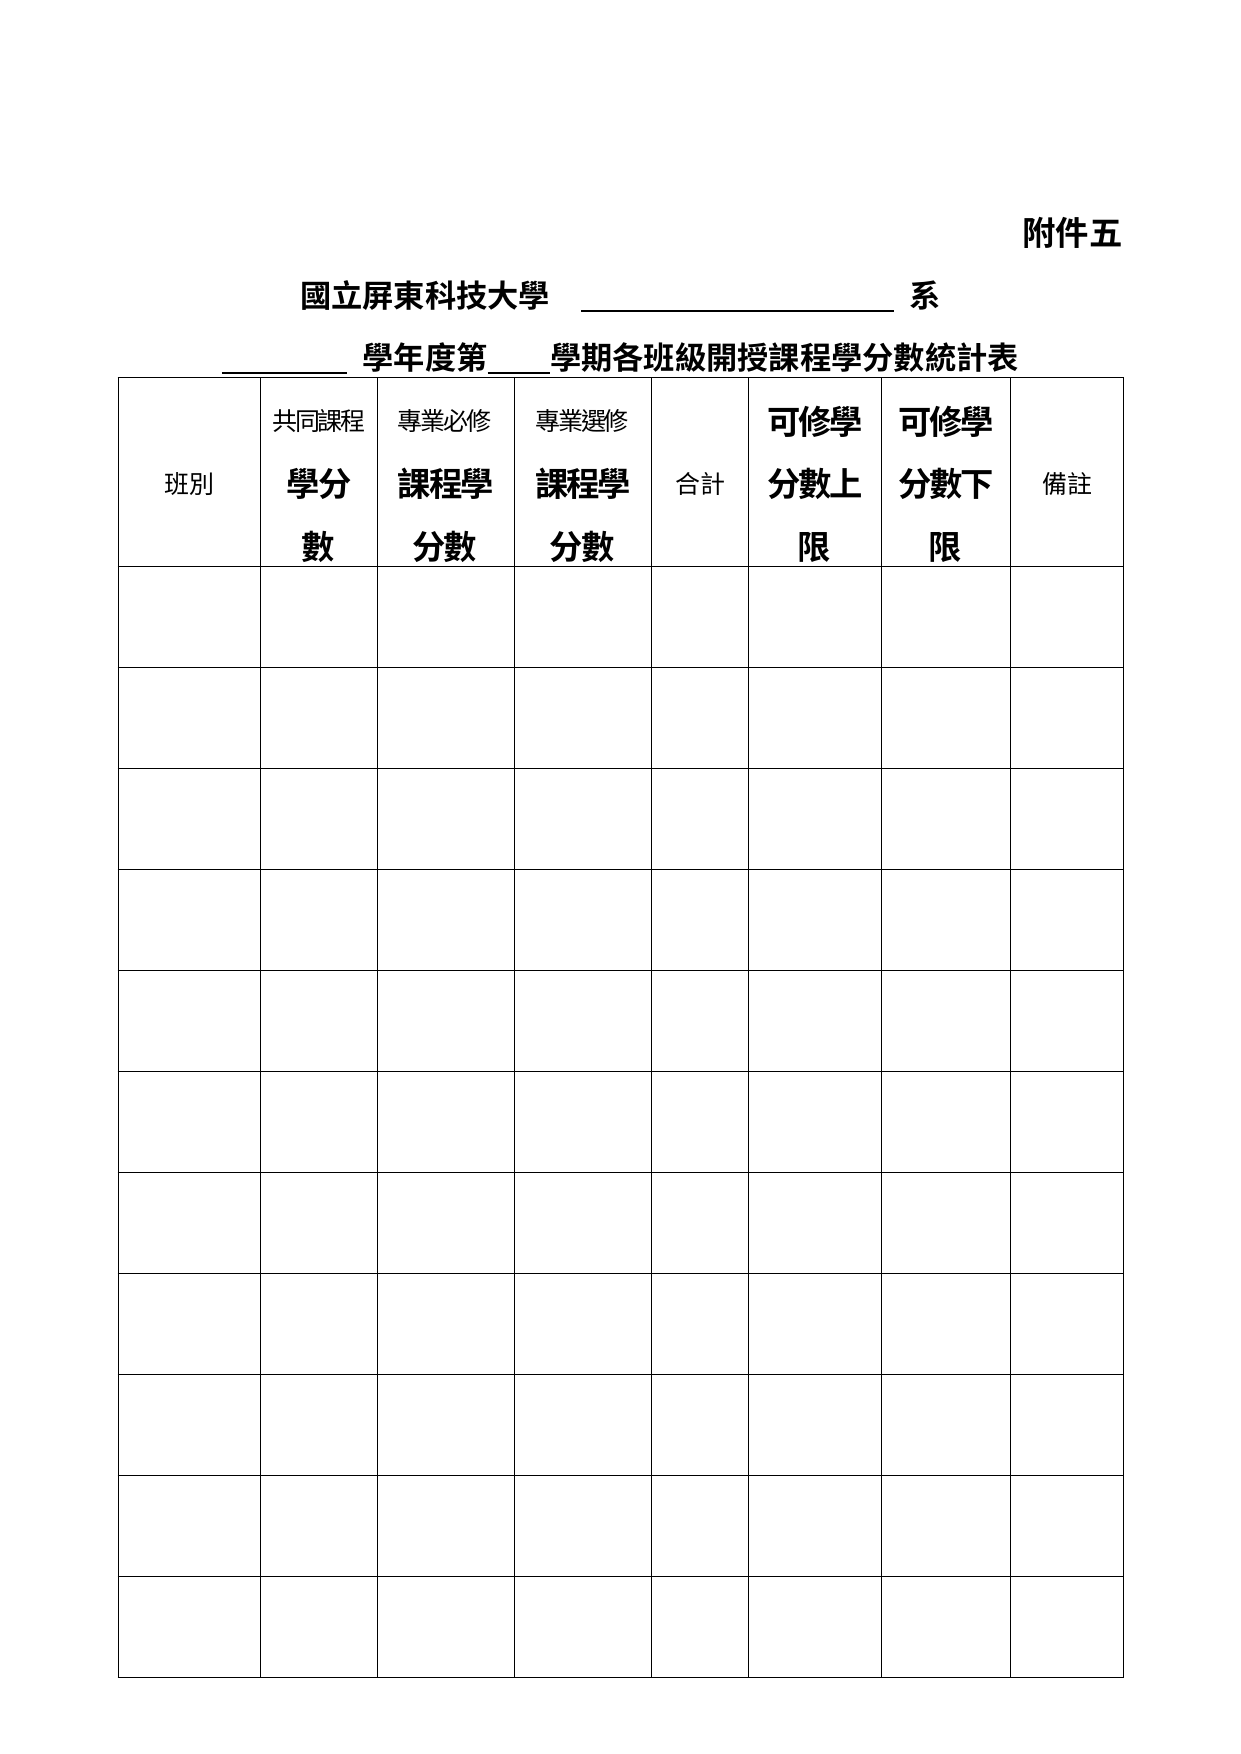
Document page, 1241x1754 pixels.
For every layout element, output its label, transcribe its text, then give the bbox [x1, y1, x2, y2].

table_header 可修學分數下限 [882, 378, 1010, 566]
table_cell [515, 1476, 651, 1576]
table_cell [378, 668, 514, 768]
table_cell [1011, 1173, 1123, 1273]
table_cell [261, 870, 377, 970]
table_cell [1011, 1072, 1123, 1172]
table_cell [261, 1274, 377, 1374]
table_cell [119, 1476, 260, 1576]
table_header 合計 [652, 378, 748, 566]
table_cell [652, 1072, 748, 1172]
table_cell [119, 1173, 260, 1273]
table_cell [882, 1375, 1010, 1475]
table_cell [515, 971, 651, 1071]
table_cell [749, 1173, 881, 1273]
table_cell [749, 1072, 881, 1172]
table_cell [882, 567, 1010, 667]
table_cell [378, 1173, 514, 1273]
table_cell [515, 567, 651, 667]
table_cell [261, 1375, 377, 1475]
table_cell [652, 668, 748, 768]
table_cell [119, 870, 260, 970]
table_cell [378, 1476, 514, 1576]
table_cell [261, 769, 377, 869]
table_cell [652, 870, 748, 970]
table_cell [652, 1476, 748, 1576]
table_cell [882, 769, 1010, 869]
table_header 可修學分數上限 [749, 378, 881, 566]
table_header 共同課程 學分數 [261, 378, 377, 566]
table_cell [882, 1476, 1010, 1576]
table_cell [749, 769, 881, 869]
table_cell [749, 870, 881, 970]
table_cell [1011, 1577, 1123, 1677]
table_cell [515, 1072, 651, 1172]
table_cell [378, 971, 514, 1071]
table_cell [119, 567, 260, 667]
table_cell [119, 1274, 260, 1374]
table_cell [119, 1577, 260, 1677]
table_cell [378, 1577, 514, 1677]
table_cell [882, 870, 1010, 970]
table_cell [749, 567, 881, 667]
table_cell [749, 1274, 881, 1374]
table_cell [515, 870, 651, 970]
table_cell [1011, 971, 1123, 1071]
table_cell [378, 1274, 514, 1374]
table_cell [515, 1375, 651, 1475]
text 國立屏東科技大學 系 [118, 252, 1122, 314]
table_cell [652, 1173, 748, 1273]
table_cell [1011, 769, 1123, 869]
table_cell [749, 1476, 881, 1576]
table_cell [882, 1274, 1010, 1374]
table_cell [652, 1274, 748, 1374]
table_cell [1011, 668, 1123, 768]
table_cell [652, 1577, 748, 1677]
table_cell [749, 1375, 881, 1475]
table_cell [261, 971, 377, 1071]
table_cell [378, 1375, 514, 1475]
table_cell [119, 769, 260, 869]
table_cell [378, 567, 514, 667]
table_cell [652, 567, 748, 667]
table_cell [119, 1072, 260, 1172]
table_cell [261, 1476, 377, 1576]
table_cell [515, 769, 651, 869]
table_cell [515, 1577, 651, 1677]
table_header 班別 [119, 378, 260, 566]
table_cell [515, 1274, 651, 1374]
table_cell [1011, 1375, 1123, 1475]
table_cell [261, 668, 377, 768]
text 附件五 [118, 189, 1122, 252]
table_cell [119, 971, 260, 1071]
table_cell [515, 1173, 651, 1273]
table_cell [1011, 567, 1123, 667]
text 學年度第 學期各班級開授課程學分數統計表 [118, 314, 1122, 377]
table_cell [1011, 870, 1123, 970]
table_cell [119, 668, 260, 768]
table_cell [119, 1375, 260, 1475]
table_header 專業選修 課程學分數 [515, 378, 651, 566]
table_cell [749, 668, 881, 768]
table_cell [749, 971, 881, 1071]
table_cell [378, 870, 514, 970]
table_cell [378, 769, 514, 869]
table_cell [378, 1072, 514, 1172]
table_cell [652, 1375, 748, 1475]
table_cell [261, 567, 377, 667]
table_cell [1011, 1476, 1123, 1576]
table_cell [749, 1577, 881, 1677]
table_header 備註 [1011, 378, 1123, 566]
table_cell [882, 668, 1010, 768]
table_cell [652, 769, 748, 869]
table_cell [882, 1173, 1010, 1273]
table_cell [261, 1072, 377, 1172]
table_cell [652, 971, 748, 1071]
table_cell [515, 668, 651, 768]
table_cell [882, 971, 1010, 1071]
table_cell [261, 1173, 377, 1273]
table_header 專業必修 課程學分數 [378, 378, 514, 566]
table_cell [882, 1072, 1010, 1172]
table_cell [261, 1577, 377, 1677]
table_cell [882, 1577, 1010, 1677]
table_cell [1011, 1274, 1123, 1374]
